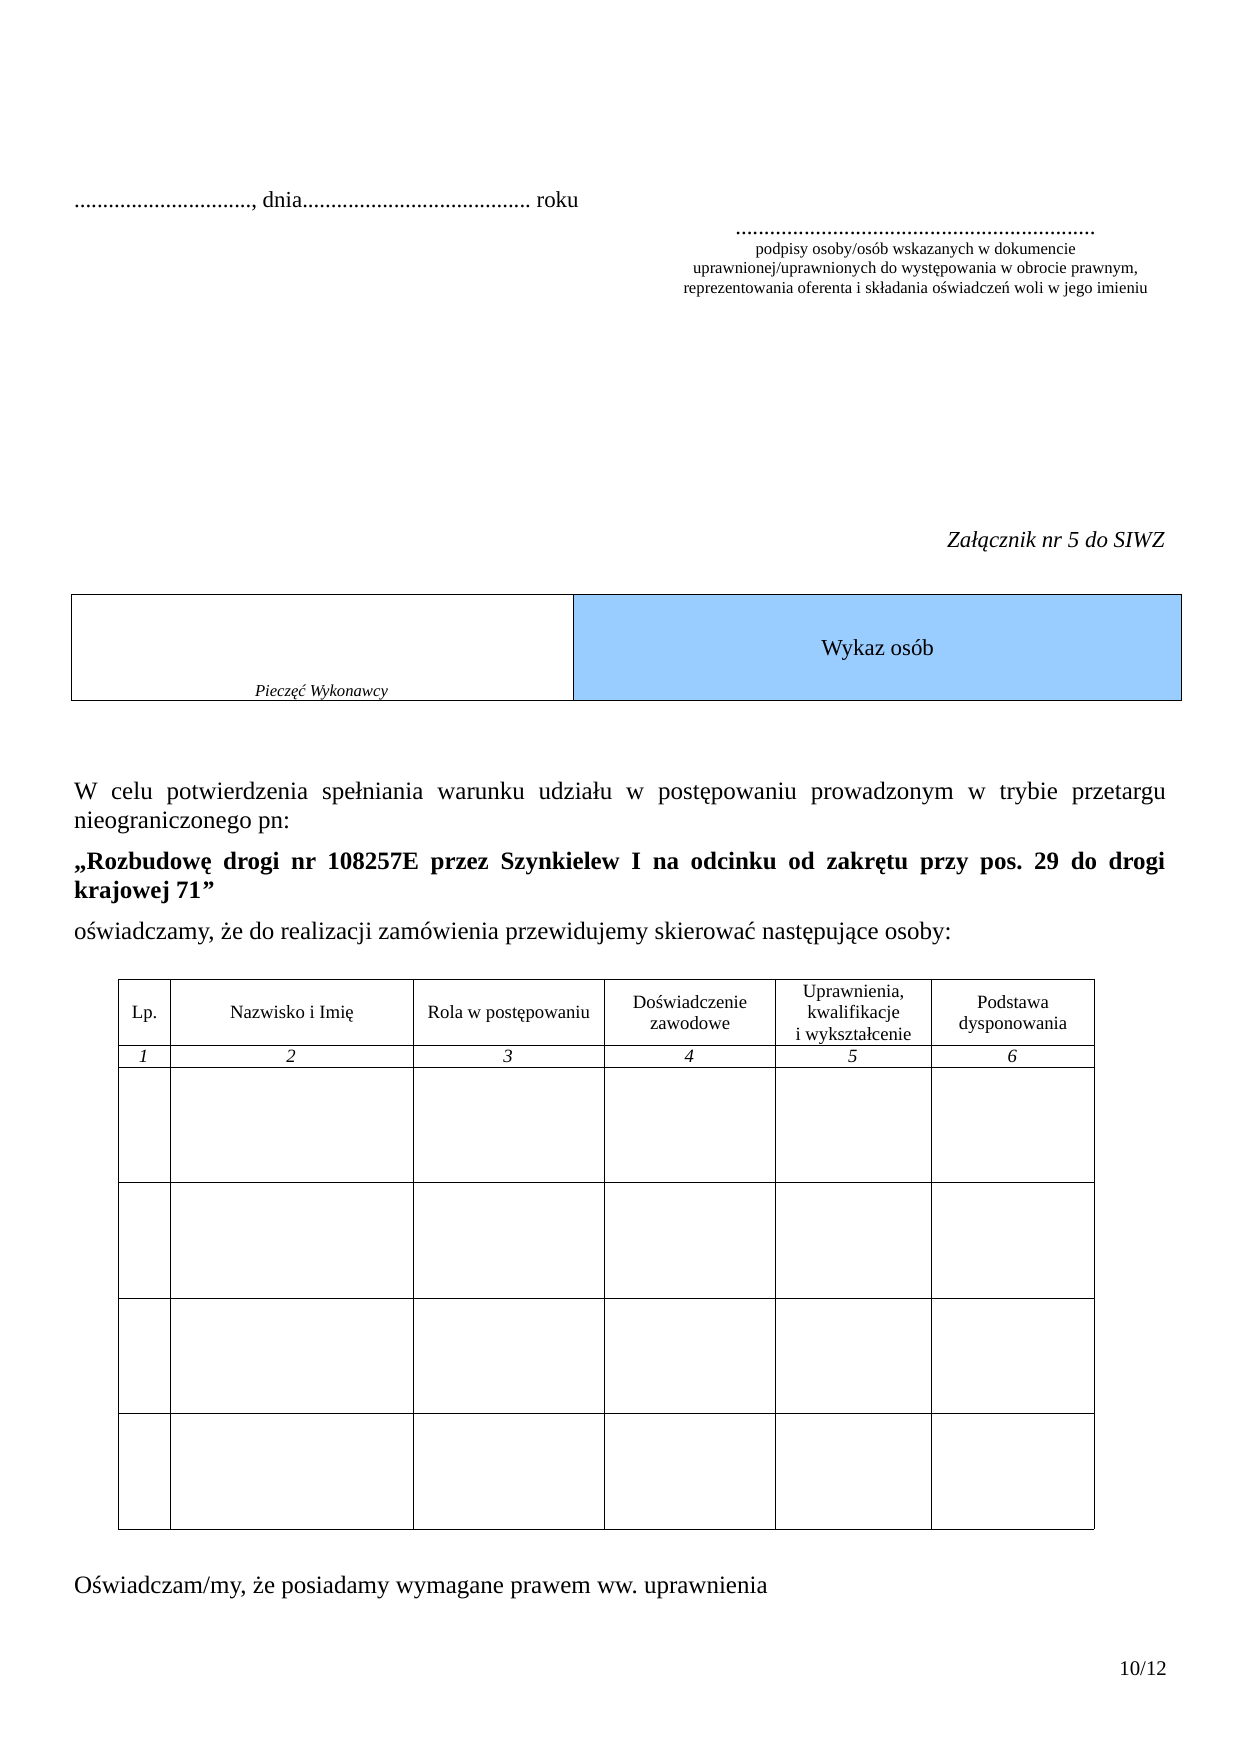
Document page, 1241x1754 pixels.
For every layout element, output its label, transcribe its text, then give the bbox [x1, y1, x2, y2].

table_cell [605, 1183, 775, 1298]
table_cell [414, 1068, 604, 1182]
table_cell [119, 1068, 170, 1182]
table_header Pieczęć Wykonawcy [72, 595, 573, 700]
table_cell [119, 1299, 170, 1413]
table_cell 5 [776, 1046, 931, 1067]
table_cell [776, 1183, 931, 1298]
table_cell [119, 1414, 170, 1529]
table_cell [414, 1414, 604, 1529]
table_header Doświadczenie zawodowe [605, 980, 775, 1044]
text podpisy osoby/osób wskazanych w dokumencie uprawnionej/uprawnionych do występowania w obrocie prawnym, reprezentowania oferenta i składania oświadczeń woli w jego imieniu [664, 239, 1167, 297]
table_cell 1 [119, 1046, 170, 1067]
table_cell [171, 1299, 413, 1413]
text „Rozbudowę drogi nr 108257E przez Szynkielew I na odcinku od zakrętu przy pos. 29 do drogi krajowej 71” [74, 846, 1167, 903]
table_header Wykaz osób [574, 595, 1181, 700]
table_cell [605, 1299, 775, 1413]
table_cell [171, 1414, 413, 1529]
text Załącznik nr 5 do SIWZ [74, 527, 1167, 553]
table_cell [171, 1068, 413, 1182]
table_cell [171, 1183, 413, 1298]
table_cell [414, 1299, 604, 1413]
table_cell [605, 1414, 775, 1529]
table_cell 3 [414, 1046, 604, 1067]
table_cell [414, 1183, 604, 1298]
table_cell [932, 1183, 1094, 1298]
table_header Lp. [119, 980, 170, 1044]
table_header Rola w postępowaniu [414, 980, 604, 1044]
text oświadczamy, że do realizacji zamówienia przewidujemy skierować następujące osoby: [74, 916, 1167, 945]
table_cell [932, 1299, 1094, 1413]
text W celu potwierdzenia spełniania warunku udziału w postępowaniu prowadzonym w trybie przetargu nieograniczonego pn: [74, 776, 1167, 833]
table_header Podstawa dysponowania [932, 980, 1094, 1044]
table_cell [776, 1414, 931, 1529]
table_cell [932, 1068, 1094, 1182]
table_header Nazwisko i Imię [171, 980, 413, 1044]
text ..............................., dnia........................................ roku [74, 186, 1167, 213]
table_cell 4 [605, 1046, 775, 1067]
text Oświadczam/my, że posiadamy wymagane prawem ww. uprawnienia [74, 1571, 1167, 1599]
table_cell 6 [932, 1046, 1094, 1067]
table_cell [776, 1068, 931, 1182]
table_cell [932, 1414, 1094, 1529]
table_cell [776, 1299, 931, 1413]
text ............................................................... [664, 213, 1167, 239]
table_cell [605, 1068, 775, 1182]
table_header Uprawnienia, kwalifikacje i wykształcenie [776, 980, 931, 1044]
table_cell 2 [171, 1046, 413, 1067]
table_cell [119, 1183, 170, 1298]
